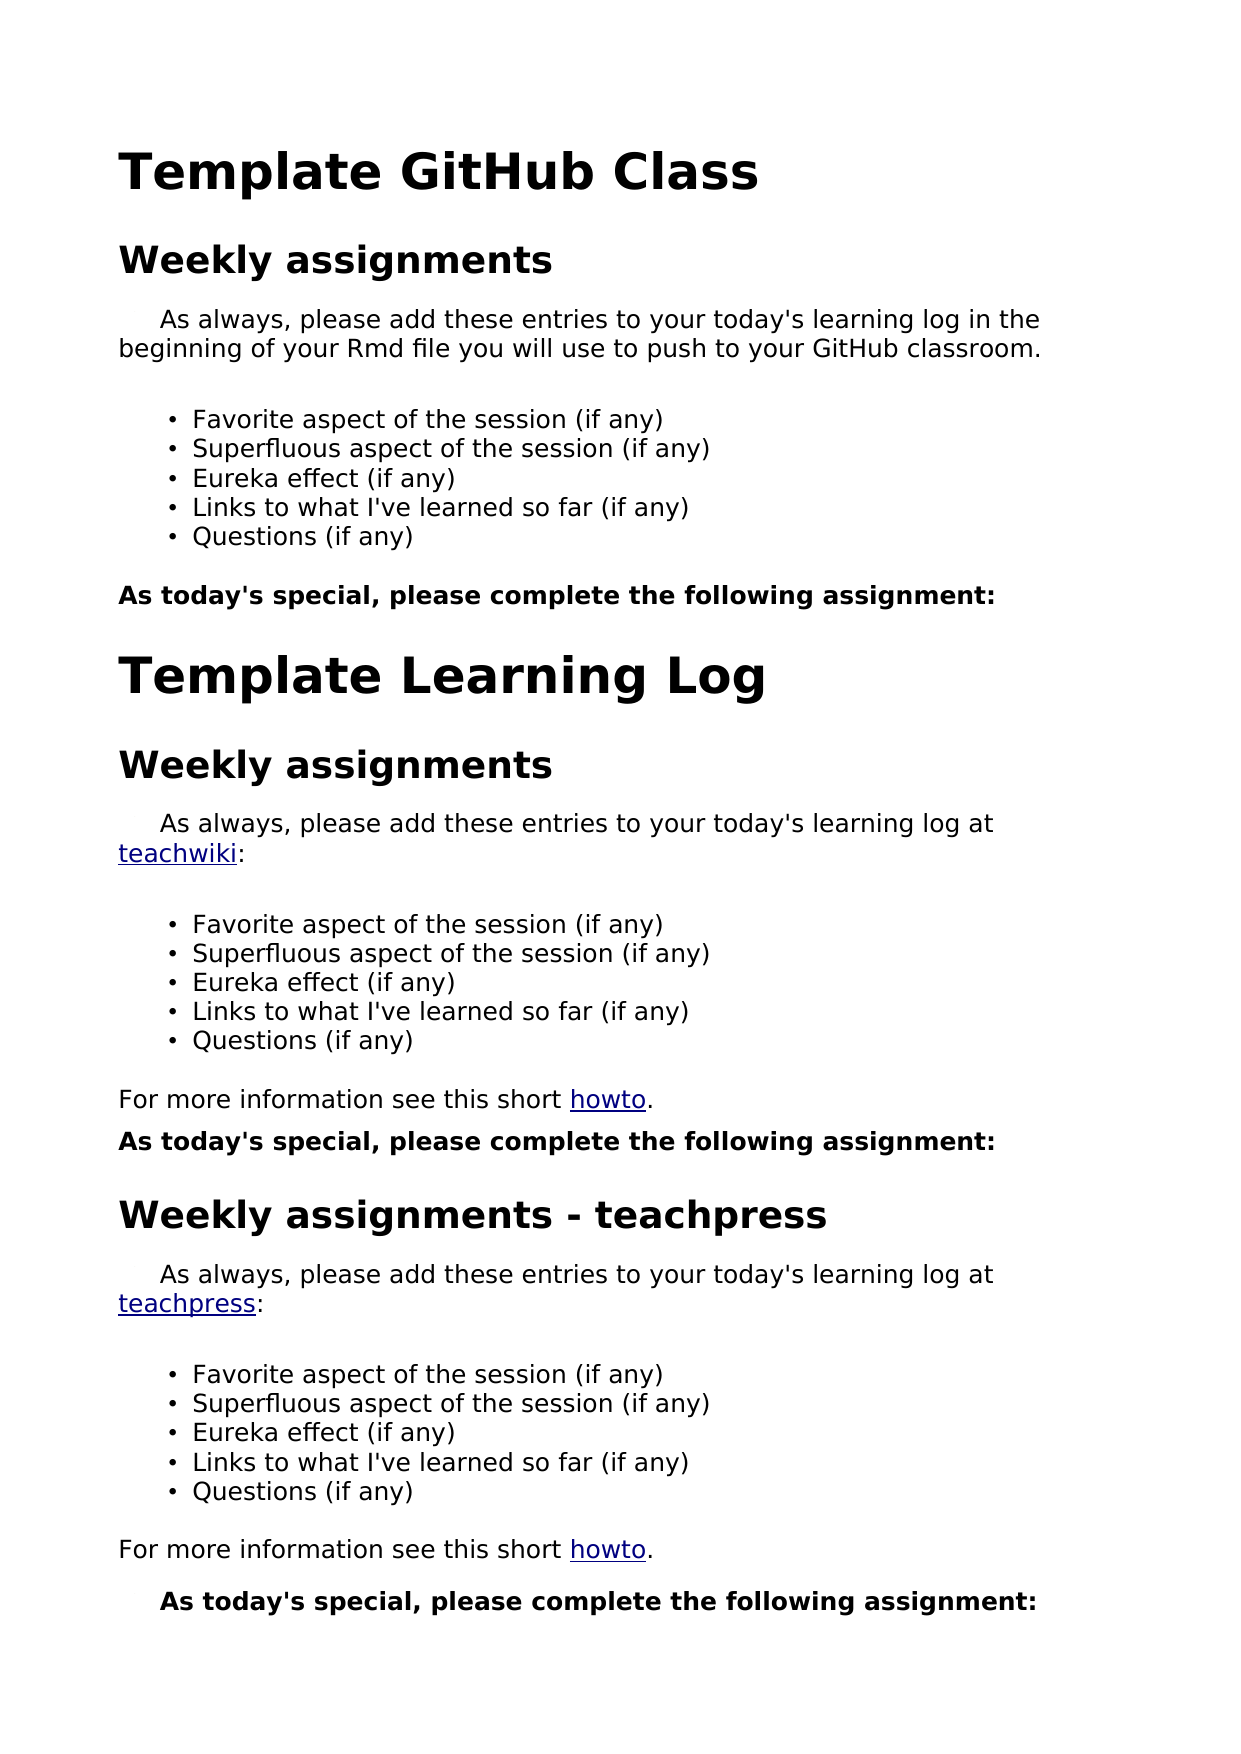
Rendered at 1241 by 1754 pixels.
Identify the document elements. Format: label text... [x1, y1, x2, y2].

list Links to what I've learned so far (if any) [177, 997, 1122, 1027]
subtitle Template Learning Log [118, 647, 1122, 706]
list Favorite aspect of the session (if any) [177, 910, 1122, 939]
list Links to what I've learned so far (if any) [177, 1448, 1122, 1477]
list Eureka effect (if any) [177, 968, 1122, 997]
text As today's special, please complete the following assignment: [118, 581, 1122, 610]
list Superfluous aspect of the session (if any) [177, 939, 1122, 968]
text For more information see this short howto. [118, 1536, 1122, 1565]
list Eureka effect (if any) [177, 464, 1122, 493]
list Favorite aspect of the session (if any) [177, 1360, 1122, 1389]
list Eureka effect (if any) [177, 1418, 1122, 1448]
list Questions (if any) [177, 522, 1122, 551]
list Links to what I've learned so far (if any) [177, 493, 1122, 522]
subtitle Weekly assignments [118, 239, 1122, 282]
list Questions (if any) [177, 1477, 1122, 1506]
text For more information see this short howto. [118, 1085, 1122, 1114]
text As today's special, please complete the following assignment: [118, 1127, 1122, 1156]
list Favorite aspect of the session (if any) [177, 406, 1122, 435]
list Questions (if any) [177, 1027, 1122, 1056]
text As always, please add these entries to your today's learning log at teachpress: [118, 1250, 1122, 1318]
list Superfluous aspect of the session (if any) [177, 435, 1122, 464]
text As always, please add these entries to your today's learning log in the beginning of your Rmd file you will use to push to your GitHub classroom. [118, 295, 1122, 363]
subtitle Weekly assignments [118, 743, 1122, 787]
subtitle Template GitHub Class [118, 143, 1122, 201]
list Superfluous aspect of the session (if any) [177, 1389, 1122, 1418]
text As today's special, please complete the following assignment: [118, 1577, 1122, 1617]
subtitle Weekly assignments - teachpress [118, 1193, 1122, 1237]
text As always, please add these entries to your today's learning log at teachwiki: [118, 799, 1122, 868]
